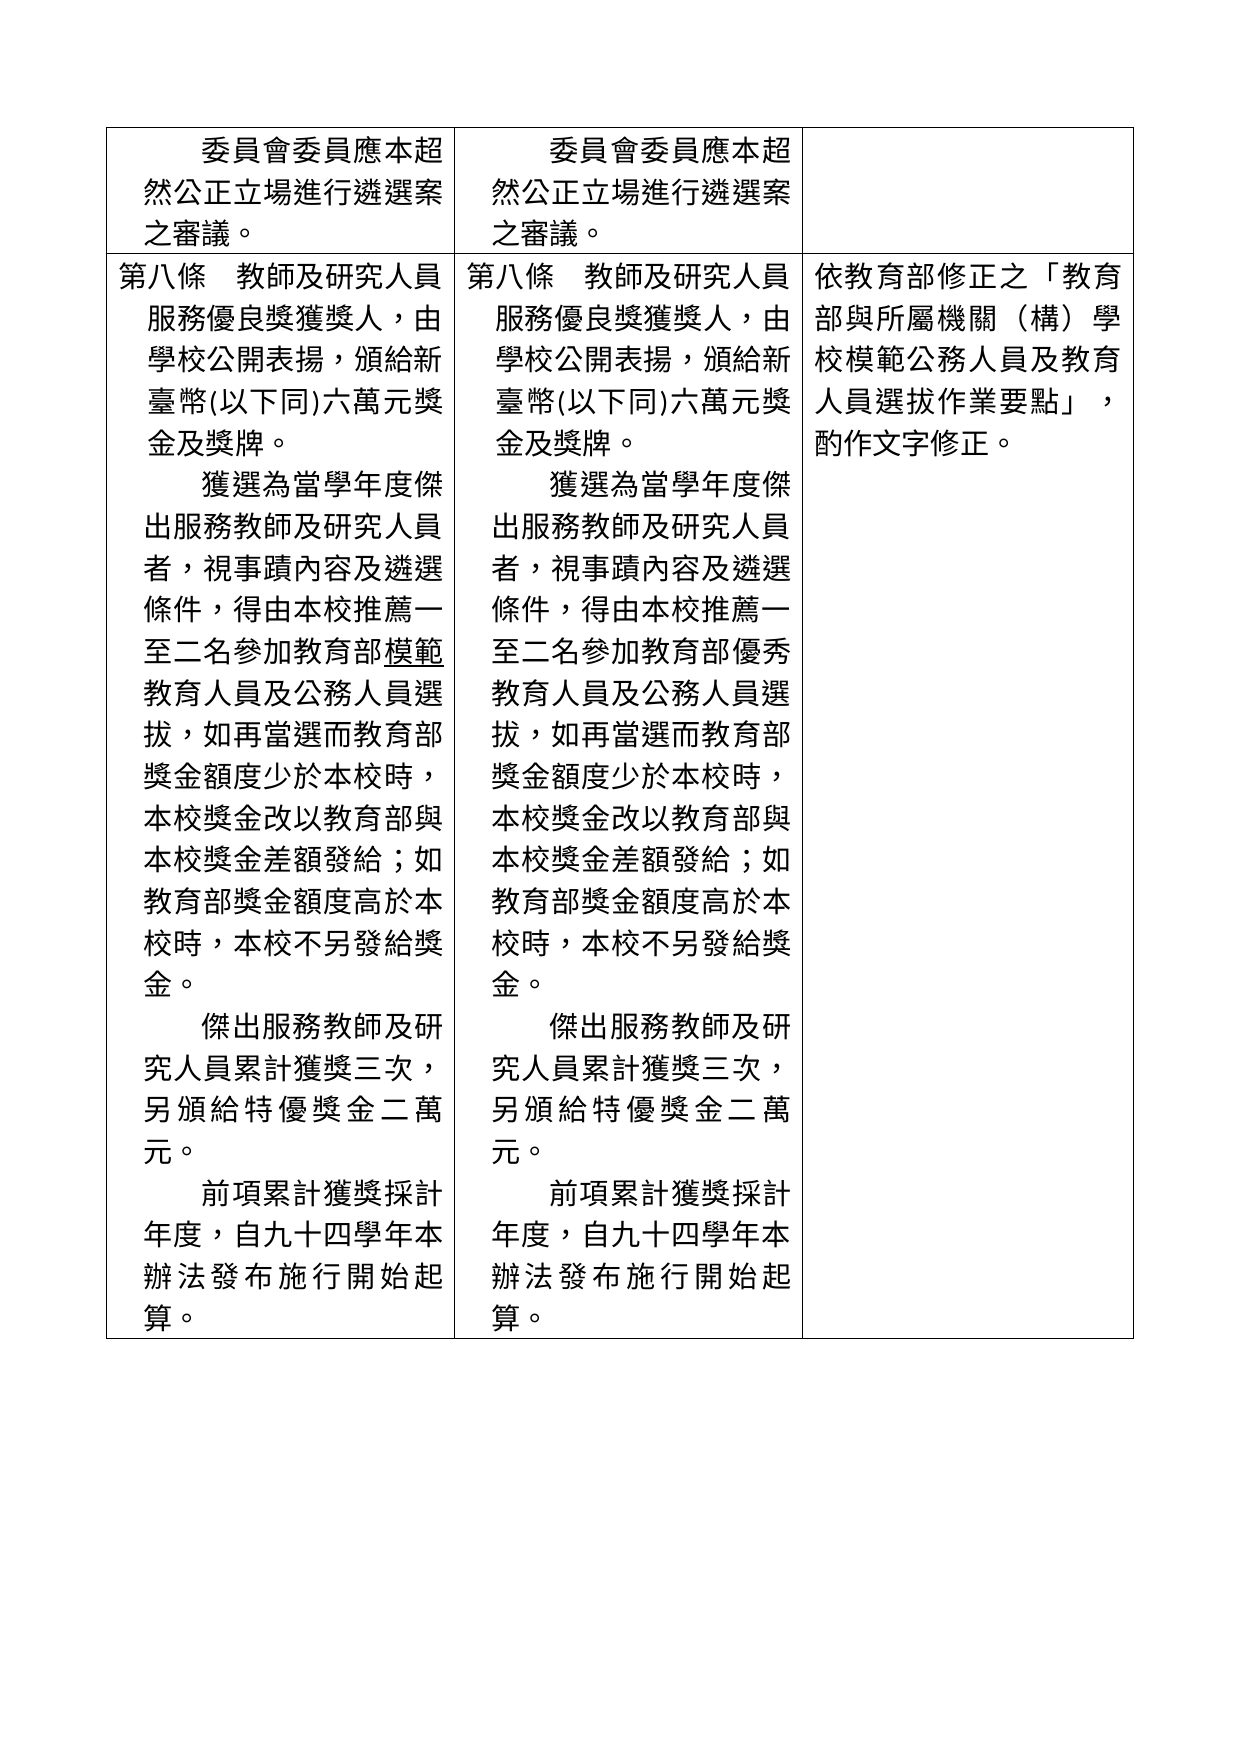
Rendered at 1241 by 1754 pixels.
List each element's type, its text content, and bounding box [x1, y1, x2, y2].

table_cell 第八條 教師及研究人員服務優良獎獲獎人，由學校公開表揚，頒給新臺幣(以下同)六萬元獎金及獎牌。 獲選為當學年度傑出服務教師及研究人員者，視事蹟內容及遴選條件，得由本校推薦一至二名參加教育部模範教育人員及公務人員選拔，如再當選而教育部獎金額度少於本校時，本校獎金改以教育部與本校獎金差額發給；如教育部獎金額度高於本校時，本校不另發給獎金。 傑出服務教師及研究人員累計獲獎三次，另頒給特優獎金二萬元。 前項累計獲獎採計年度，自九十四學年本辦法發布施行開始起算。 [107, 254, 454, 1337]
table_cell 依教育部修正之「教育部與所屬機關（構）學校模範公務人員及教育人員選拔作業要點」，酌作文字修正。 [803, 254, 1133, 1337]
table_cell 第八條 教師及研究人員服務優良獎獲獎人，由學校公開表揚，頒給新臺幣(以下同)六萬元獎金及獎牌。 獲選為當學年度傑出服務教師及研究人員者，視事蹟內容及遴選條件，得由本校推薦一至二名參加教育部優秀教育人員及公務人員選拔，如再當選而教育部獎金額度少於本校時，本校獎金改以教育部與本校獎金差額發給；如教育部獎金額度高於本校時，本校不另發給獎金。 傑出服務教師及研究人員累計獲獎三次，另頒給特優獎金二萬元。 前項累計獲獎採計年度，自九十四學年本辦法發布施行開始起算。 [455, 254, 802, 1337]
table_cell 委員會委員應本超然公正立場進行遴選案之審議。 [107, 128, 454, 253]
table_cell [803, 128, 1133, 253]
table_cell 委員會委員應本超然公正立場進行遴選案之審議。 [455, 128, 802, 253]
